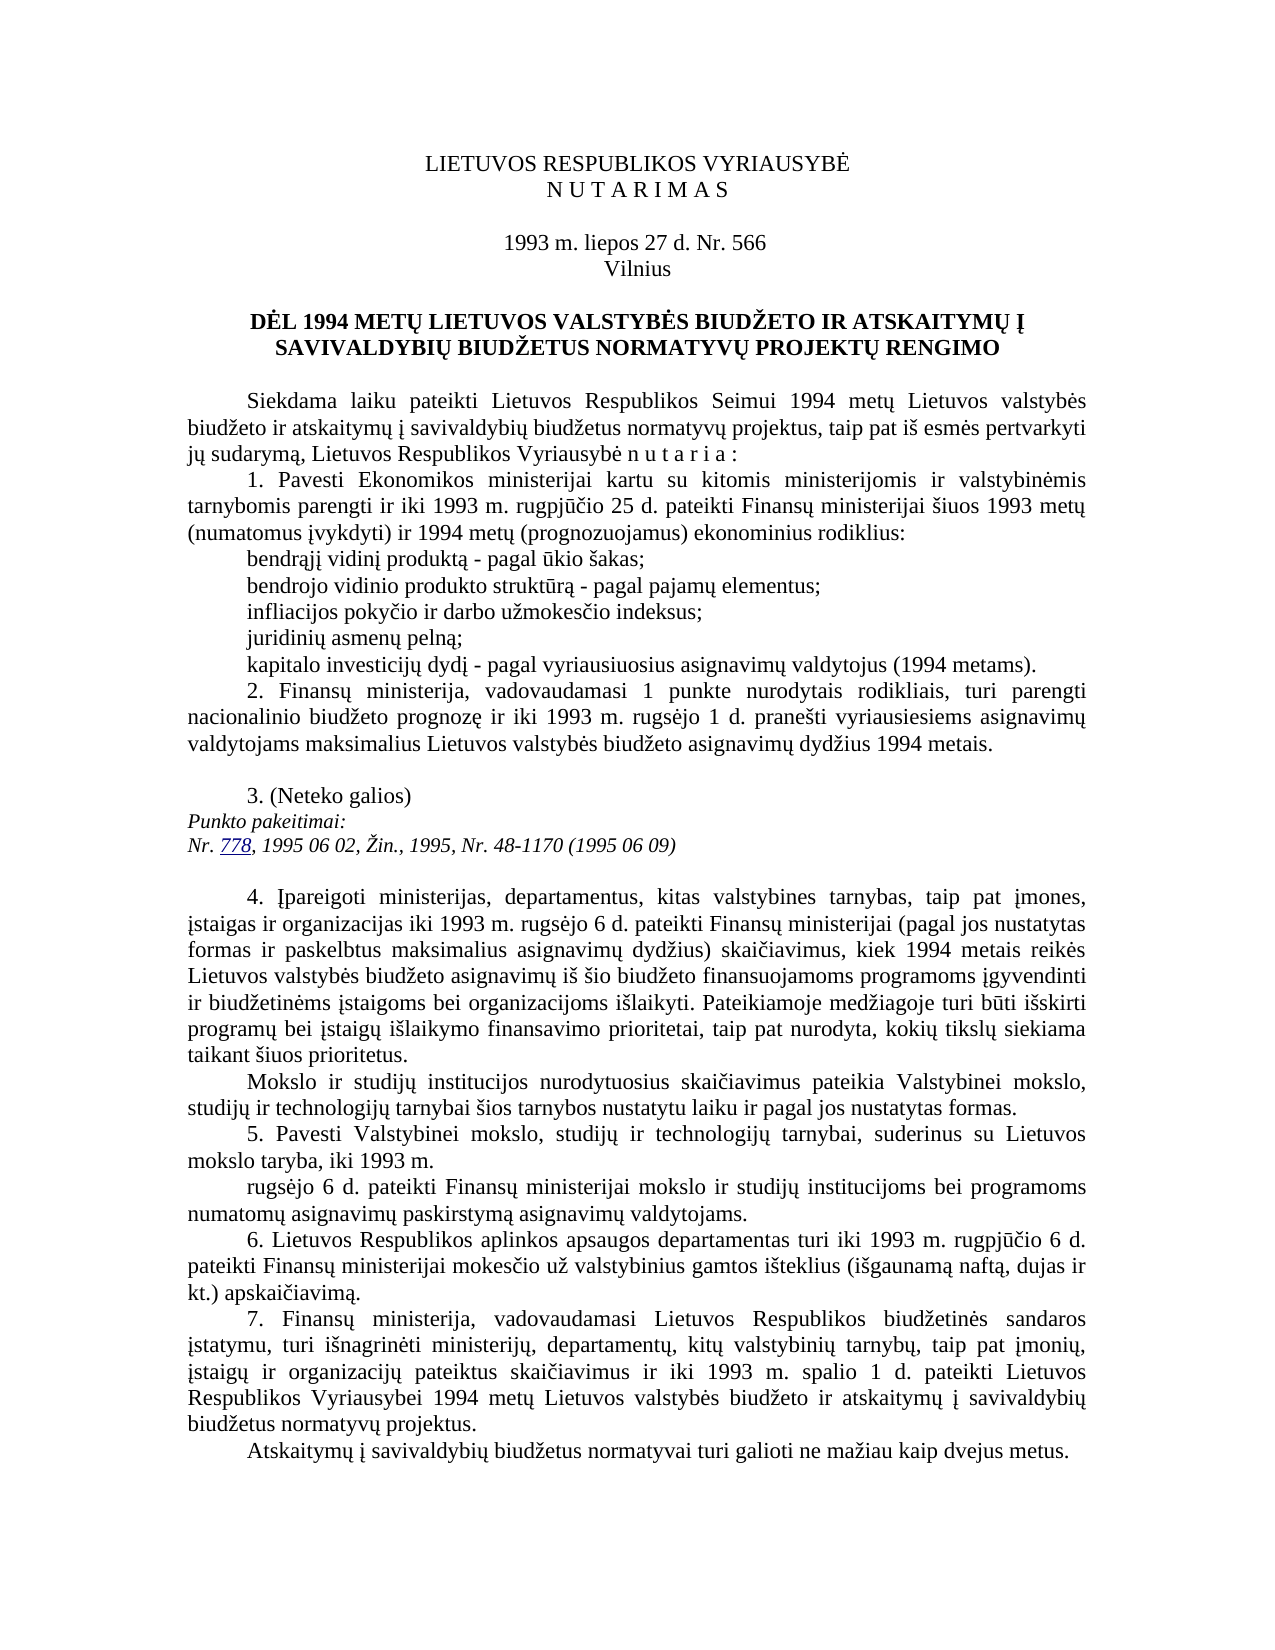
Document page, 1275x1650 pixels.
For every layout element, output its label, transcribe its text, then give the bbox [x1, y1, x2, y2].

text Vilnius [187, 255, 1087, 282]
text Mokslo ir studijų institucijos nurodytuosius skaičiavimus pateikia Valstybinei mokslo, studijų ir technologijų tarnybai šios tarnybos nustatytu laiku ir pagal jos nustatytas formas. [187, 1068, 1087, 1121]
text bendrąjį vidinį produktą - pagal ūkio šakas; [187, 545, 1087, 572]
text Siekdama laiku pateikti Lietuvos Respublikos Seimui 1994 metų Lietuvos valstybės biudžeto ir atskaitymų į savivaldybių biudžetus normatyvų projektus, taip pat iš esmės pertvarkyti jų sudarymą, Lietuvos Respublikos Vyriausybė n u t a r i a : [187, 387, 1087, 466]
text bendrojo vidinio produkto struktūrą - pagal pajamų elementus; [187, 572, 1087, 598]
text infliacijos pokyčio ir darbo užmokesčio indeksus; [187, 598, 1087, 624]
text 7. Finansų ministerija, vadovaudamasi Lietuvos Respublikos biudžetinės sandaros įstatymu, turi išnagrinėti ministerijų, departamentų, kitų valstybinių tarnybų, taip pat įmonių, įstaigų ir organizacijų pateiktus skaičiavimus ir iki 1993 m. spalio 1 d. pateikti Lietuvos Respublikos Vyriausybei 1994 metų Lietuvos valstybės biudžeto ir atskaitymų į savivaldybių biudžetus normatyvų projektus. [187, 1305, 1087, 1437]
text 1. Pavesti Ekonomikos ministerijai kartu su kitomis ministerijomis ir valstybinėmis tarnybomis parengti ir iki 1993 m. rugpjūčio 25 d. pateikti Finansų ministerijai šiuos 1993 metų (numatomus įvykdyti) ir 1994 metų (prognozuojamus) ekonominius rodiklius: [187, 466, 1087, 545]
text 6. Lietuvos Respublikos aplinkos apsaugos departamentas turi iki 1993 m. rugpjūčio 6 d. pateikti Finansų ministerijai mokesčio už valstybinius gamtos išteklius (išgaunamą naftą, dujas ir kt.) apskaičiavimą. [187, 1226, 1087, 1305]
text 3. (Neteko galios) [187, 782, 1087, 809]
text LIETUVOS RESPUBLIKOS VYRIAUSYBĖ [187, 150, 1087, 176]
text Atskaitymų į savivaldybių biudžetus normatyvai turi galioti ne mažiau kaip dvejus metus. [187, 1437, 1087, 1463]
text 4. Įpareigoti ministerijas, departamentus, kitas valstybines tarnybas, taip pat įmones, įstaigas ir organizacijas iki 1993 m. rugsėjo 6 d. pateikti Finansų ministerijai (pagal jos nustatytas formas ir paskelbtus maksimalius asignavimų dydžius) skaičiavimus, kiek 1994 metais reikės Lietuvos valstybės biudžeto asignavimų iš šio biudžeto finansuojamoms programoms įgyvendinti ir biudžetinėms įstaigoms bei organizacijoms išlaikyti. Pateikiamoje medžiagoje turi būti išskirti programų bei įstaigų išlaikymo finansavimo prioritetai, taip pat nurodyta, kokių tikslų siekiama taikant šiuos prioritetus. [187, 883, 1087, 1068]
text juridinių asmenų pelną; [187, 624, 1087, 651]
text 5. Pavesti Valstybinei mokslo, studijų ir technologijų tarnybai, suderinus su Lietuvos mokslo taryba, iki 1993 m. [187, 1121, 1087, 1173]
text 2. Finansų ministerija, vadovaudamasi 1 punkte nurodytais rodikliais, turi parengti nacionalinio biudžeto prognozę ir iki 1993 m. rugsėjo 1 d. pranešti vyriausiesiems asignavimų valdytojams maksimalius Lietuvos valstybės biudžeto asignavimų dydžius 1994 metais. [187, 677, 1087, 756]
text Punkto pakeitimai: [187, 809, 1087, 833]
text DĖL 1994 METŲ LIETUVOS VALSTYBĖS BIUDŽETO IR ATSKAITYMŲ Į SAVIVALDYBIŲ BIUDŽETUS NORMATYVŲ PROJEKTŲ RENGIMO [187, 308, 1087, 361]
text Nr. 778, 1995 06 02, Žin., 1995, Nr. 48-1170 (1995 06 09) [187, 833, 1087, 857]
text kapitalo investicijų dydį - pagal vyriausiuosius asignavimų valdytojus (1994 metams). [187, 651, 1087, 677]
text rugsėjo 6 d. pateikti Finansų ministerijai mokslo ir studijų institucijoms bei programoms numatomų asignavimų paskirstymą asignavimų valdytojams. [187, 1173, 1087, 1226]
text N U T A R I M A S [187, 176, 1087, 203]
text 1993 m. liepos 27 d. Nr. 566 [187, 229, 1087, 255]
